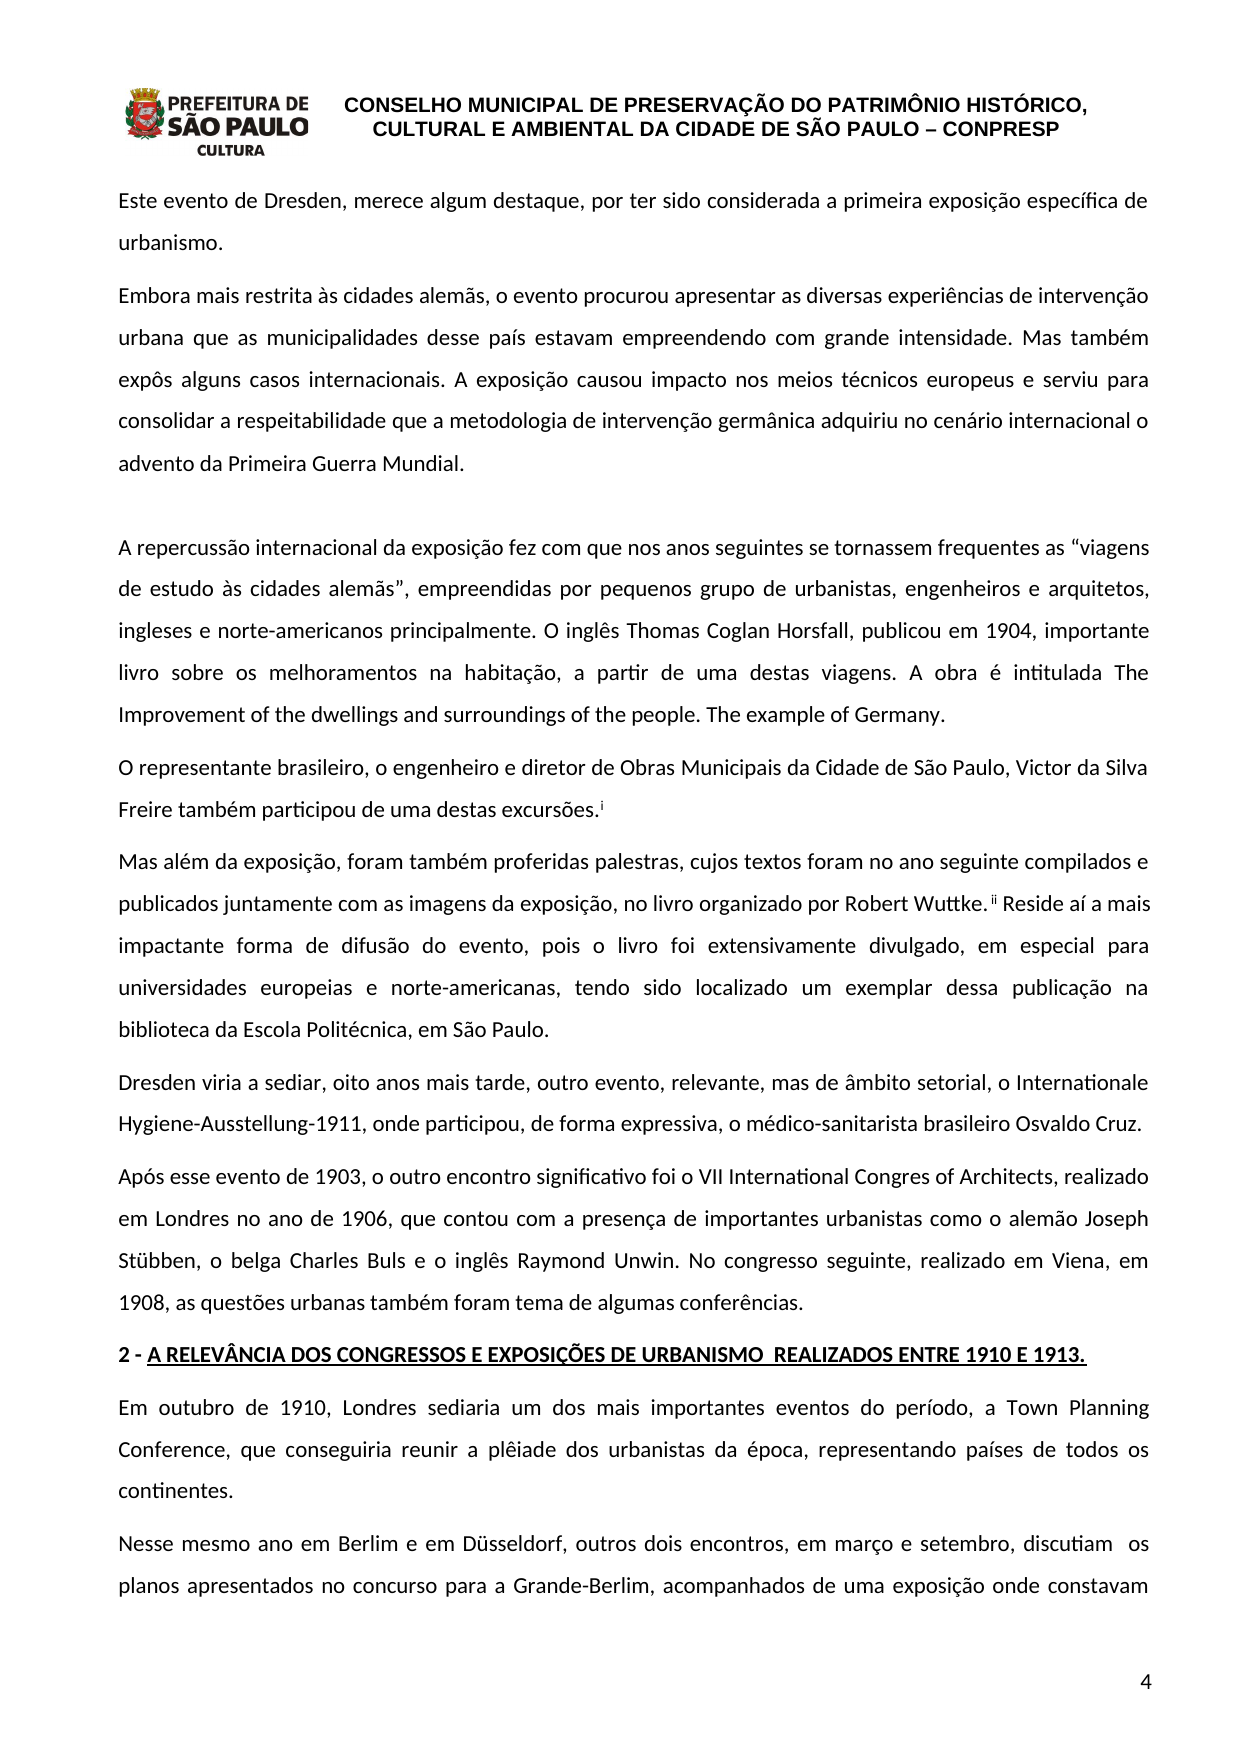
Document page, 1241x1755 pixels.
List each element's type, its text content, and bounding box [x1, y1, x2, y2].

text 2 - A RELEVÂNCIA DOS CONGRESSOS E EXPOSIÇÕES DE URBANISMO REALIZADOS ENTRE 1910 E 1913. [118, 1340, 1152, 1368]
text Embora mais restrita às cidades alemãs, o evento procurou apresentar as diversas experiências de intervenção urbana que as municipalidades desse país estavam empreendendo com grande intensidade. Mas também expôs alguns casos internacionais. A exposição causou impacto nos meios técnicos europeus e serviu para consolidar a respeitabilidade que a metodologia de intervenção germânica adquiriu no cenário internacional o advento da Primeira Guerra Mundial. [118, 281, 1151, 477]
text Mas além da exposição, foram também proferidas palestras, cujos textos foram no ano seguinte compilados e publicados juntamente com as imagens da exposição, no livro organizado por Robert Wuttke. Reside aí a mais impactante forma de difusão do evento, pois o livro foi extensivamente divulgado, em especial para universidades europeias e norte-americanas, tendo sido localizado um exemplar dessa publicação na biblioteca da Escola Politécnica, em São Paulo. [118, 847, 1151, 1043]
text Este evento de Dresden, merece algum destaque, por ter sido considerada a primeira exposição específica de urbanismo. [118, 186, 1151, 256]
text A repercussão internacional da exposição fez com que nos anos seguintes se tornassem frequentes as “viagens de estudo às cidades alemãs”, empreendidas por pequenos grupo de urbanistas, engenheiros e arquitetos, ingleses e norte-americanos principalmente. O inglês Thomas Coglan Horsfall, publicou em 1904, importante livro sobre os melhoramentos na habitação, a partir de uma destas viagens. A obra é intitulada The Improvement of the dwellings and surroundings of the people. The example of Germany. [118, 533, 1152, 728]
text Após esse evento de 1903, o outro encontro significativo foi o VII International Congres of Architects, realizado em Londres no ano de 1906, que contou com a presença de importantes urbanistas como o alemão Joseph Stübben, o belga Charles Buls e o inglês Raymond Unwin. No congresso seguinte, realizado em Viena, em 1908, as questões urbanas também foram tema de algumas conferências. [118, 1162, 1151, 1316]
text Nesse mesmo ano em Berlim e em Düsseldorf, outros dois encontros, em março e setembro, discutiam os planos apresentados no concurso para a Grande-Berlim, acompanhados de uma exposição onde constavam [118, 1529, 1151, 1599]
text Em outubro de 1910, Londres sediaria um dos mais importantes eventos do período, a Town Planning Conference, que conseguiria reunir a plêiade dos urbanistas da época, representando países de todos os continentes. [118, 1393, 1151, 1505]
text Dresden viria a sediar, oito anos mais tarde, outro evento, relevante, mas de âmbito setorial, o Internationale Hygiene-Ausstellung-1911, onde participou, de forma expressiva, o médico-sanitarista brasileiro Osvaldo Cruz. [118, 1068, 1151, 1138]
text O representante brasileiro, o engenheiro e diretor de Obras Municipais da Cidade de São Paulo, Victor da Silva Freire também participou de uma destas excursões. [118, 753, 1151, 823]
